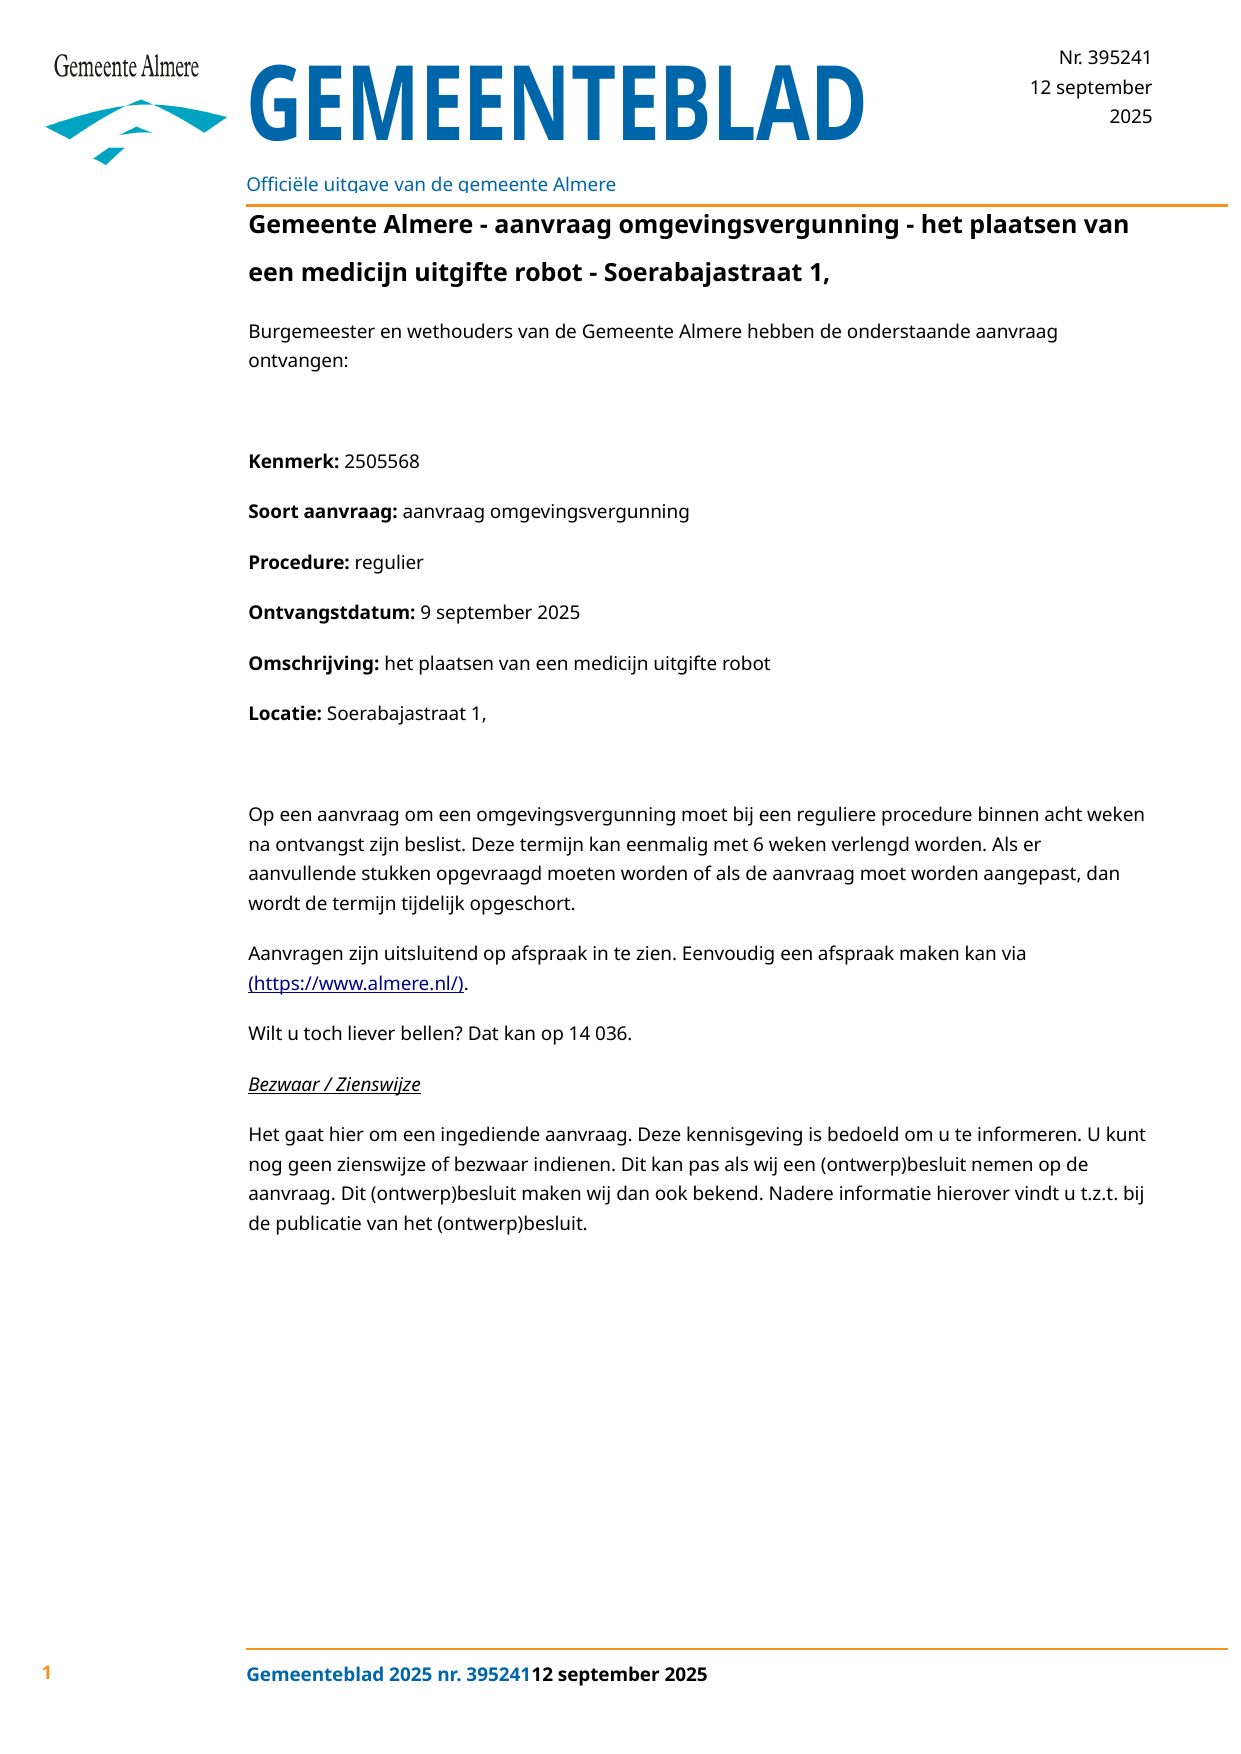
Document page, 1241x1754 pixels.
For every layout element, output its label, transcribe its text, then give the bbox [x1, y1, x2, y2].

text Op een aanvraag om een omgevingsvergunning moet bij een reguliere procedure binnen acht weken na ontvangst zijn beslist. Deze termijn kan eenmalig met 6 weken verlengd worden. Als er aanvullende stukken opgevraagd moeten worden of als de aanvraag moet worden aangepast, dan wordt de termijn tijdelijk opgeschort. [248, 801, 1152, 916]
picture [41, 47, 231, 172]
text Omschrijving: het plaatsen van een medicijn uitgifte robot [248, 650, 1152, 676]
text Wilt u toch liever bellen? Dat kan op 14 036. [248, 1020, 1152, 1046]
text Gemeente Almere - aanvraag omgevingsvergunning - het plaatsen van een medicijn uitgifte robot - Soerabajastraat 1, [248, 207, 1152, 288]
text Ontvangstdatum: 9 september 2025 [248, 599, 1152, 625]
text Procedure: regulier [248, 549, 1152, 575]
text Het gaat hier om een ingediende aanvraag. Deze kennisgeving is bedoeld om u te informeren. U kunt nog geen zienswijze of bezwaar indienen. Dit kan pas als wij een (ontwerp)besluit nemen op de aanvraag. Dit (ontwerp)besluit maken wij dan ook bekend. Nadere informatie hierover vindt u t.z.t. bij de publicatie van het (ontwerp)besluit. [248, 1121, 1152, 1236]
text Kenmerk: 2505568 [248, 448, 1152, 474]
text Soort aanvraag: aanvraag omgevingsvergunning [248, 499, 1152, 524]
text Burgemeester en wethouders van de Gemeente Almere hebben de onderstaande aanvraag ontvangen: [248, 318, 1152, 373]
text Aanvragen zijn uitsluitend op afspraak in te zien. Eenvoudig een afspraak maken kan via (https://www.almere.nl/). [248, 940, 1152, 996]
text Locatie: Soerabajastraat 1, [248, 700, 1152, 726]
text Bezwaar / Zienswijze [248, 1071, 1152, 1097]
